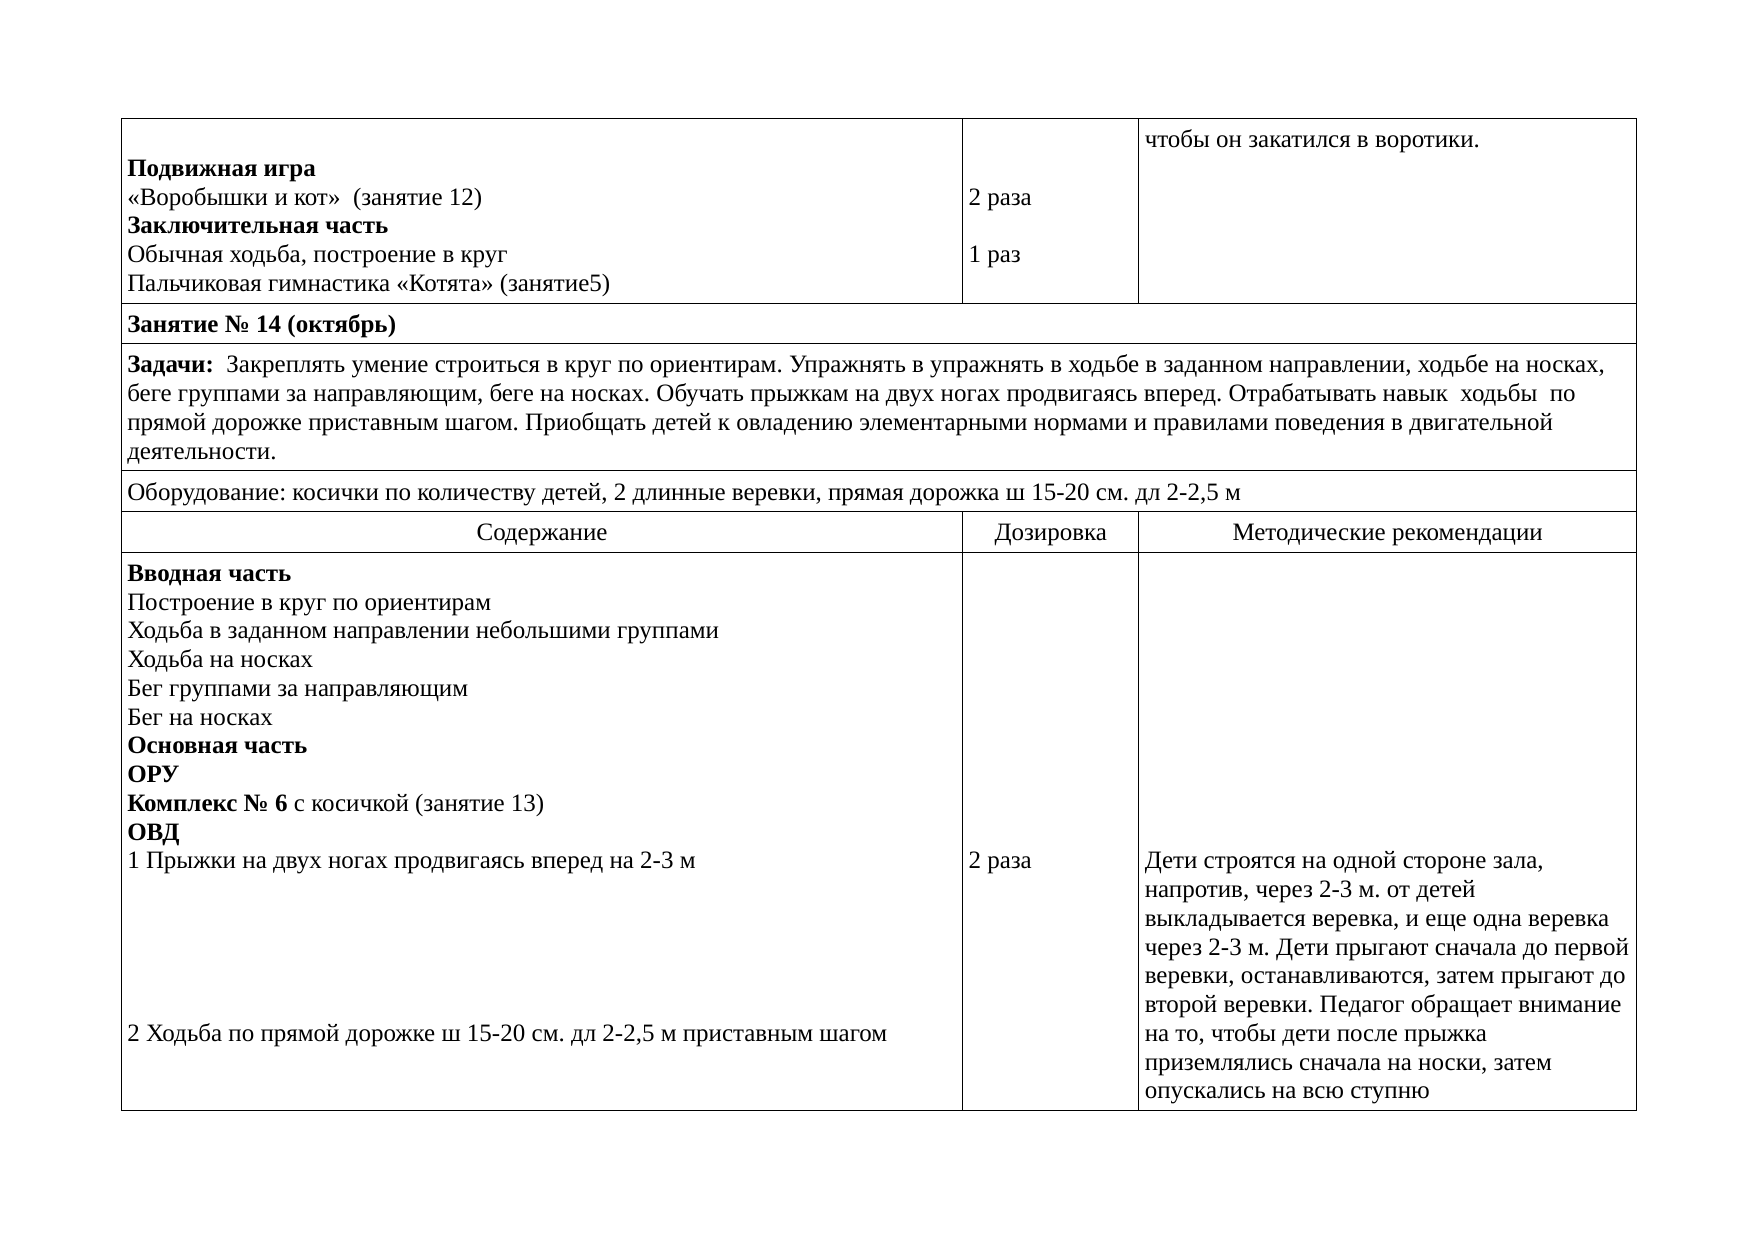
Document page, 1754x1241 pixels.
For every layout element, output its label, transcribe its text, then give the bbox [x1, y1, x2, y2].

table_cell Подвижная игра «Воробышки и кот» (занятие 12) Заключительная часть Обычная ходьба, построение в круг Пальчиковая гимнастика «Котята» (занятие5) [122, 119, 962, 303]
table_cell Дети строятся на одной стороне зала, напротив, через 2-3 м. от детей выкладывается веревка, и еще одна веревка через 2-3 м. Дети прыгают сначала до первой веревки, останавливаются, затем прыгают до второй веревки. Педагог обращает внимание на то, чтобы дети после прыжка приземлялись сначала на носки, затем опускались на всю ступню [1139, 553, 1636, 1110]
table_cell Задачи: Закреплять умение строиться в круг по ориентирам. Упражнять в упражнять в ходьбе в заданном направлении, ходьбе на носках, беге группами за направляющим, беге на носках. Обучать прыжкам на двух ногах продвигаясь вперед. Отрабатывать навык ходьбы по прямой дорожке приставным шагом. Приобщать детей к овладению элементарными нормами и правилами поведения в двигательной деятельности. [122, 344, 1636, 470]
table_cell чтобы он закатился в воротики. [1139, 119, 1636, 303]
table_cell Оборудование: косички по количеству детей, 2 длинные веревки, прямая дорожка ш 15-20 см. дл 2-2,5 м [122, 471, 1636, 511]
table_cell Методические рекомендации [1139, 512, 1636, 552]
table_cell Вводная часть Построение в круг по ориентирам Ходьба в заданном направлении небольшими группами Ходьба на носках Бег группами за направляющим Бег на носках Основная часть ОРУ Комплекс № 6 с косичкой (занятие 13) ОВД 1 Прыжки на двух ногах продвигаясь вперед на 2-3 м 2 Ходьба по прямой дорожке ш 15-20 см. дл 2-2,5 м приставным шагом [122, 553, 962, 1110]
table_cell Содержание [122, 512, 962, 552]
table_cell Дозировка [963, 512, 1138, 552]
table_cell 2 раза [963, 553, 1138, 1110]
table_cell 2 раза 1 раз [963, 119, 1138, 303]
table_cell Занятие № 14 (октябрь) [122, 304, 1636, 343]
